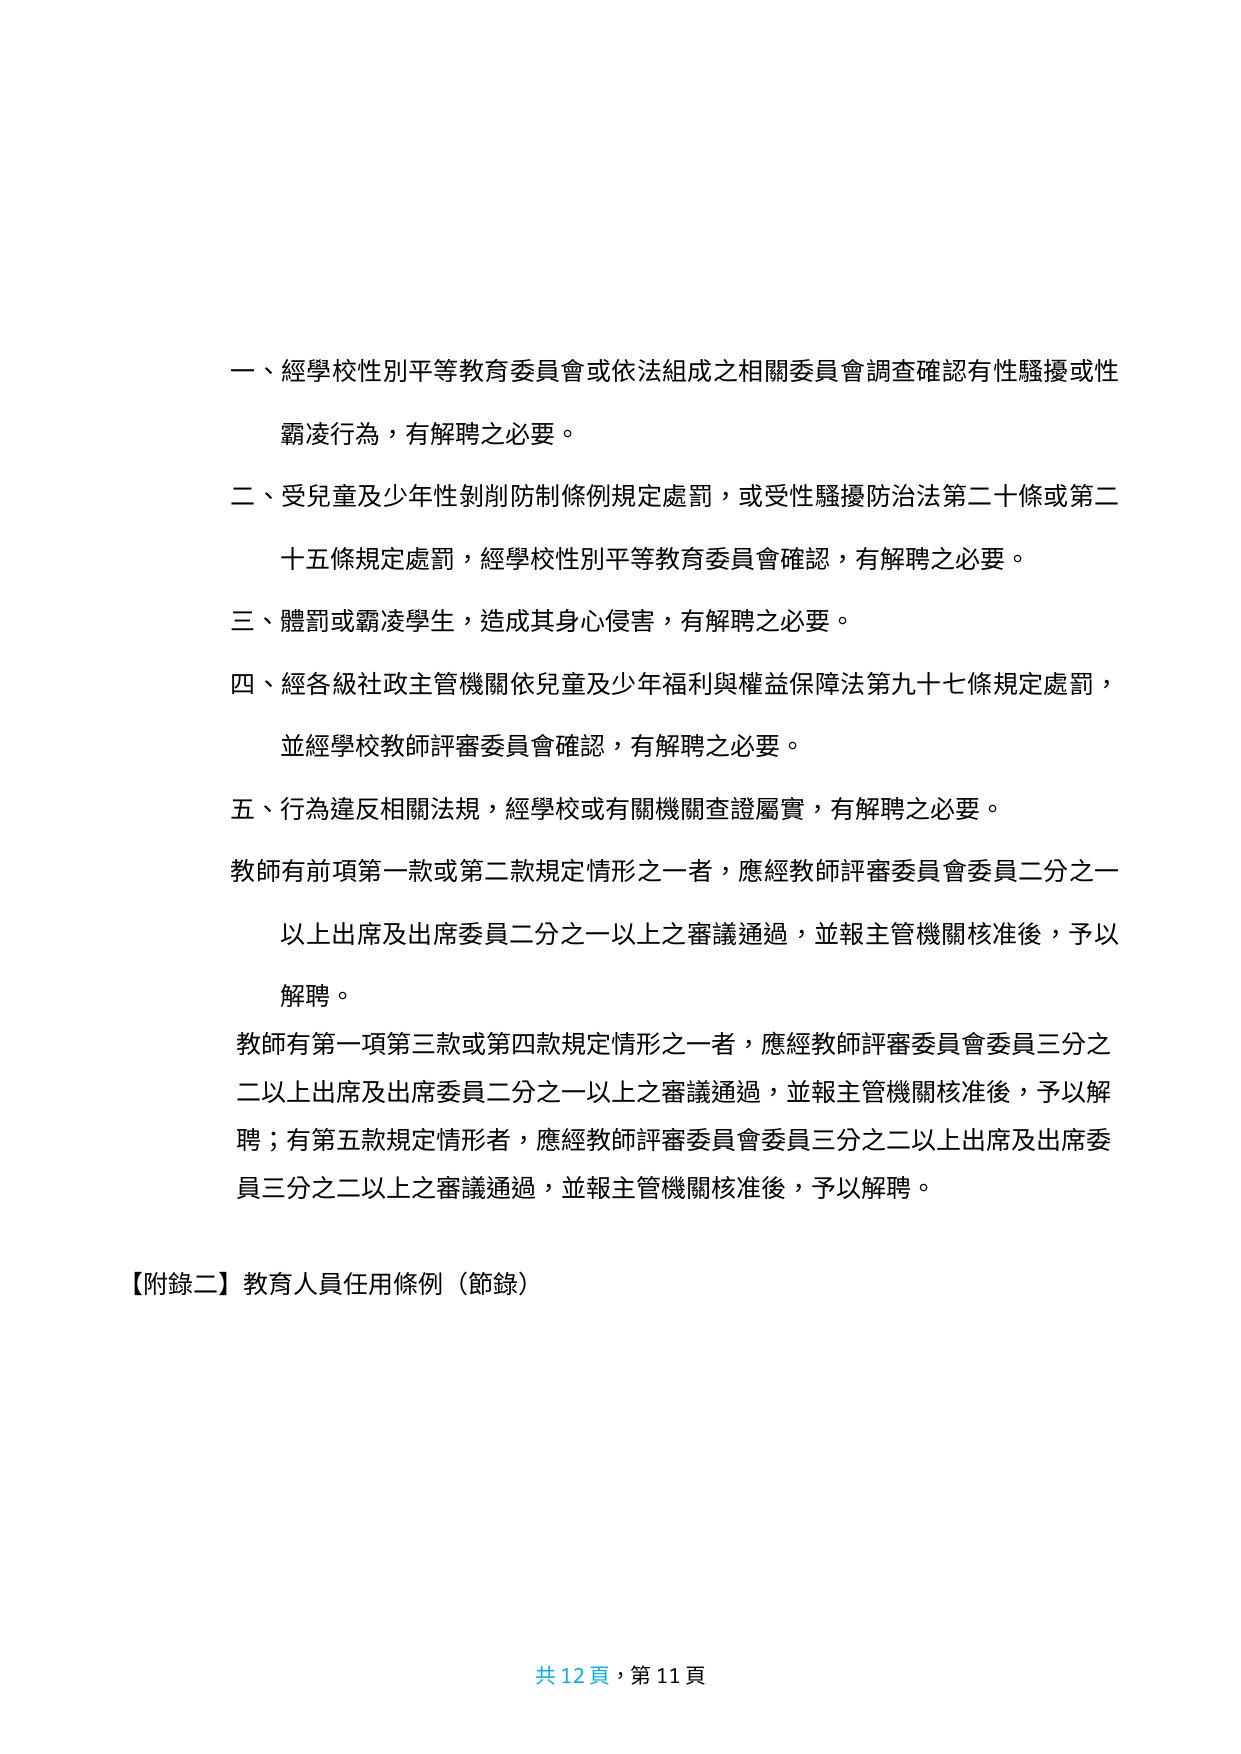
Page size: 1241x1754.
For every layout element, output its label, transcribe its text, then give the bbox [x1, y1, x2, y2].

text 【附錄二】教育人員任用條例（節錄） [118, 1255, 1122, 1303]
text 一、經學校性別平等教育委員會或依法組成之相關委員會調查確認有性騷擾或性霸凌行為，有解聘之必要。 [230, 328, 1122, 453]
text 二、受兒童及少年性剝削防制條例規定處罰，或受性騷擾防治法第二十條或第二十五條規定處罰，經學校性別平等教育委員會確認，有解聘之必要。 [230, 453, 1122, 578]
text 教師有前項第一款或第二款規定情形之一者，應經教師評審委員會委員二分之一以上出席及出席委員二分之一以上之審議通過，並報主管機關核准後，予以解聘。 [230, 828, 1122, 1016]
text 四、經各級社政主管機關依兒童及少年福利與權益保障法第九十七條規定處罰，並經學校教師評審委員會確認，有解聘之必要。 [230, 641, 1122, 766]
text 五、行為違反相關法規，經學校或有關機關查證屬實，有解聘之必要。 [230, 766, 1122, 828]
text 教師有第一項第三款或第四款規定情形之一者，應經教師評審委員會委員三分之二以上出席及出席委員二分之一以上之審議通過，並報主管機關核准後，予以解聘；有第五款規定情形者，應經教師評審委員會委員三分之二以上出席及出席委員三分之二以上之審議通過，並報主管機關核准後，予以解聘。 [236, 1016, 1122, 1207]
text 三、體罰或霸凌學生，造成其身心侵害，有解聘之必要。 [230, 578, 1122, 641]
